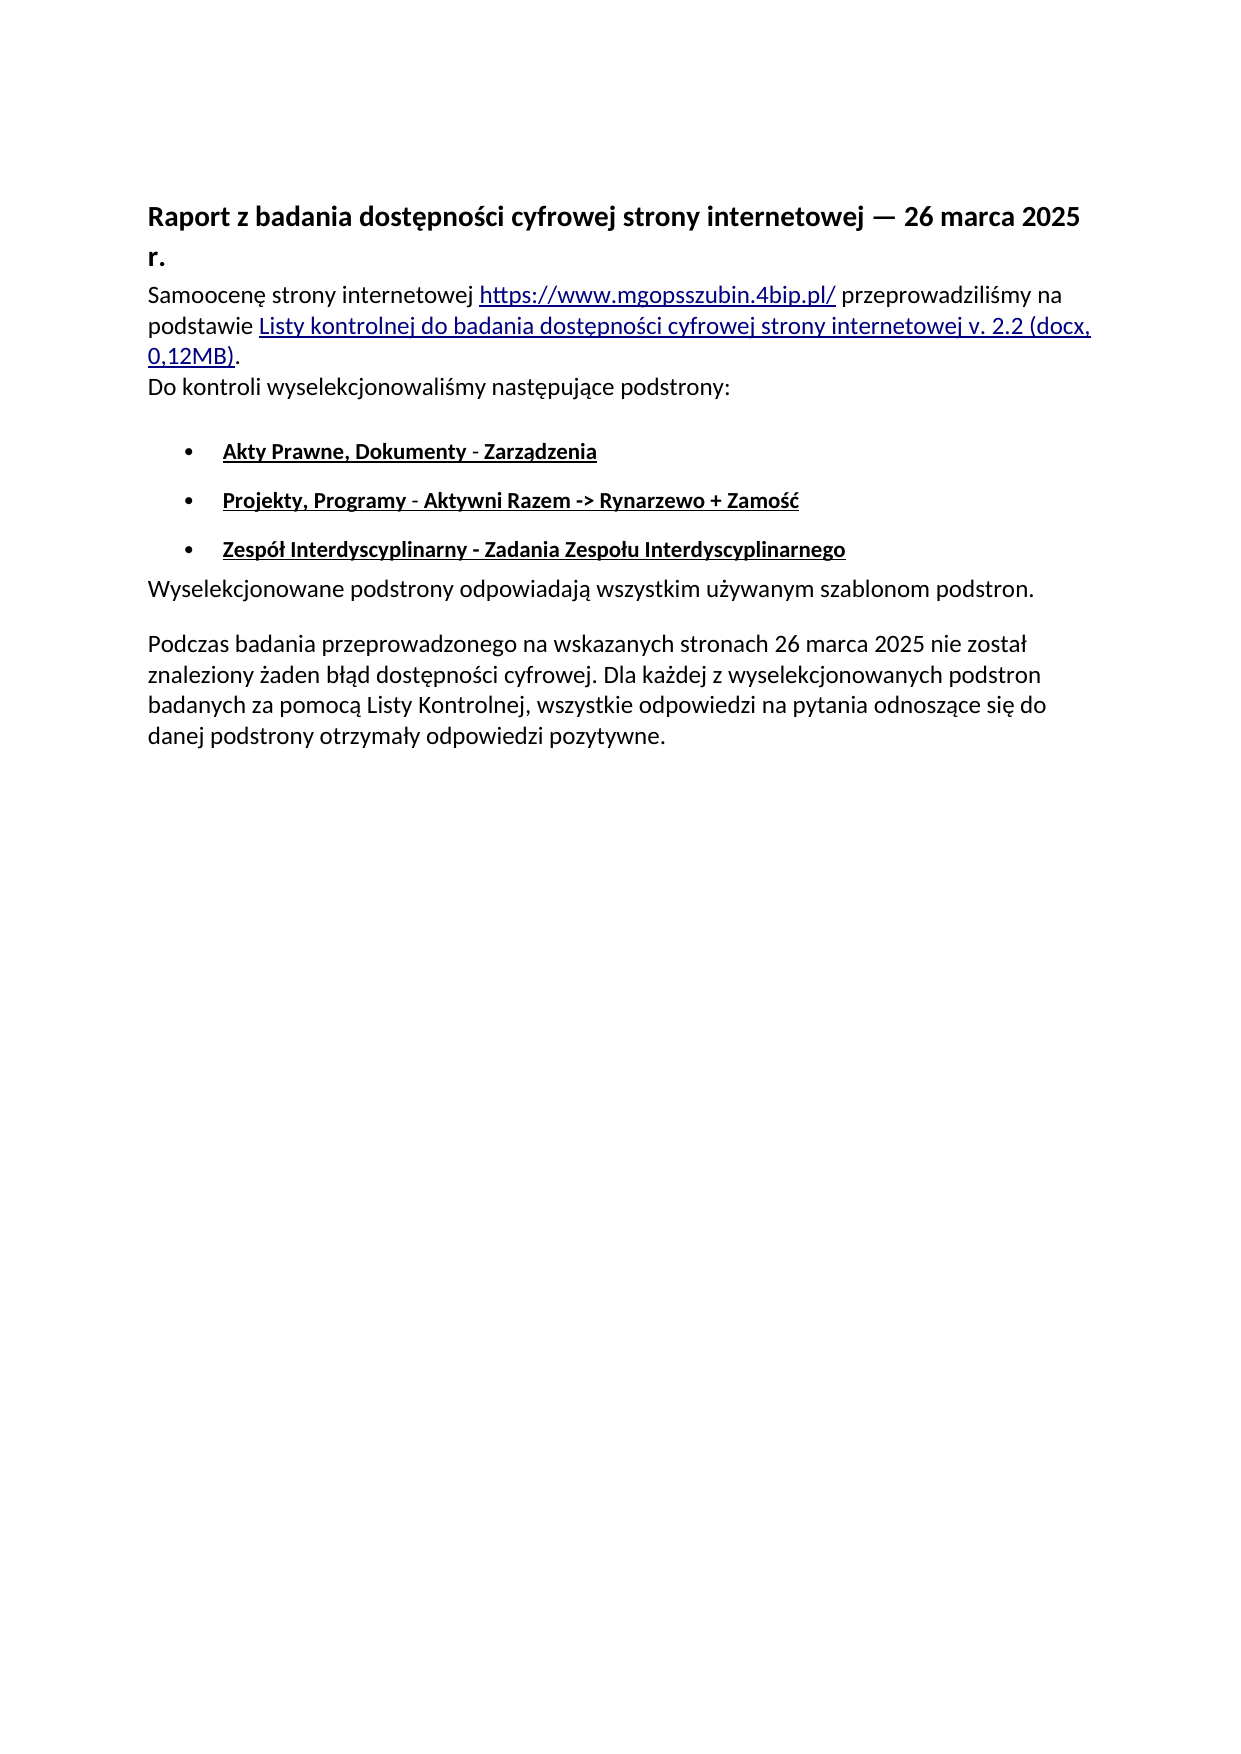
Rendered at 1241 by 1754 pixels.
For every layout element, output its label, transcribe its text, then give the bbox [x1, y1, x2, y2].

text Podczas badania przeprowadzonego na wskazanych stronach 26 marca 2025 nie został znaleziony żaden błąd dostępności cyfrowej. Dla każdej z wyselekcjonowanych podstron badanych za pomocą Listy Kontrolnej, wszystkie odpowiedzi na pytania odnoszące się do danej podstrony otrzymały odpowiedzi pozytywne. [148, 629, 1093, 751]
text Samoocenę strony internetowej https://www.mgopsszubin.4bip.pl/ przeprowadziliśmy na podstawie Listy kontrolnej do badania dostępności cyfrowej strony internetowej v. 2.2 (docx, 0,12MB). [148, 279, 1093, 371]
text Do kontroli wyselekcjonowaliśmy następujące podstrony: [148, 371, 1093, 402]
list Akty Prawne, Dokumenty - Zarządzenia [185, 437, 1093, 465]
list Zespół Interdyscyplinarny - Zadania Zespołu Interdyscyplinarnego [185, 535, 1093, 563]
text Wyselekcjonowane podstrony odpowiadają wszystkim używanym szablonom podstron. [148, 573, 1093, 604]
list Projekty, Programy - Aktywni Razem -> Rynarzewo + Zamość [185, 486, 1093, 514]
subtitle Raport z badania dostępności cyfrowej strony internetowej — 26 marca 2025 r. [148, 198, 1093, 274]
